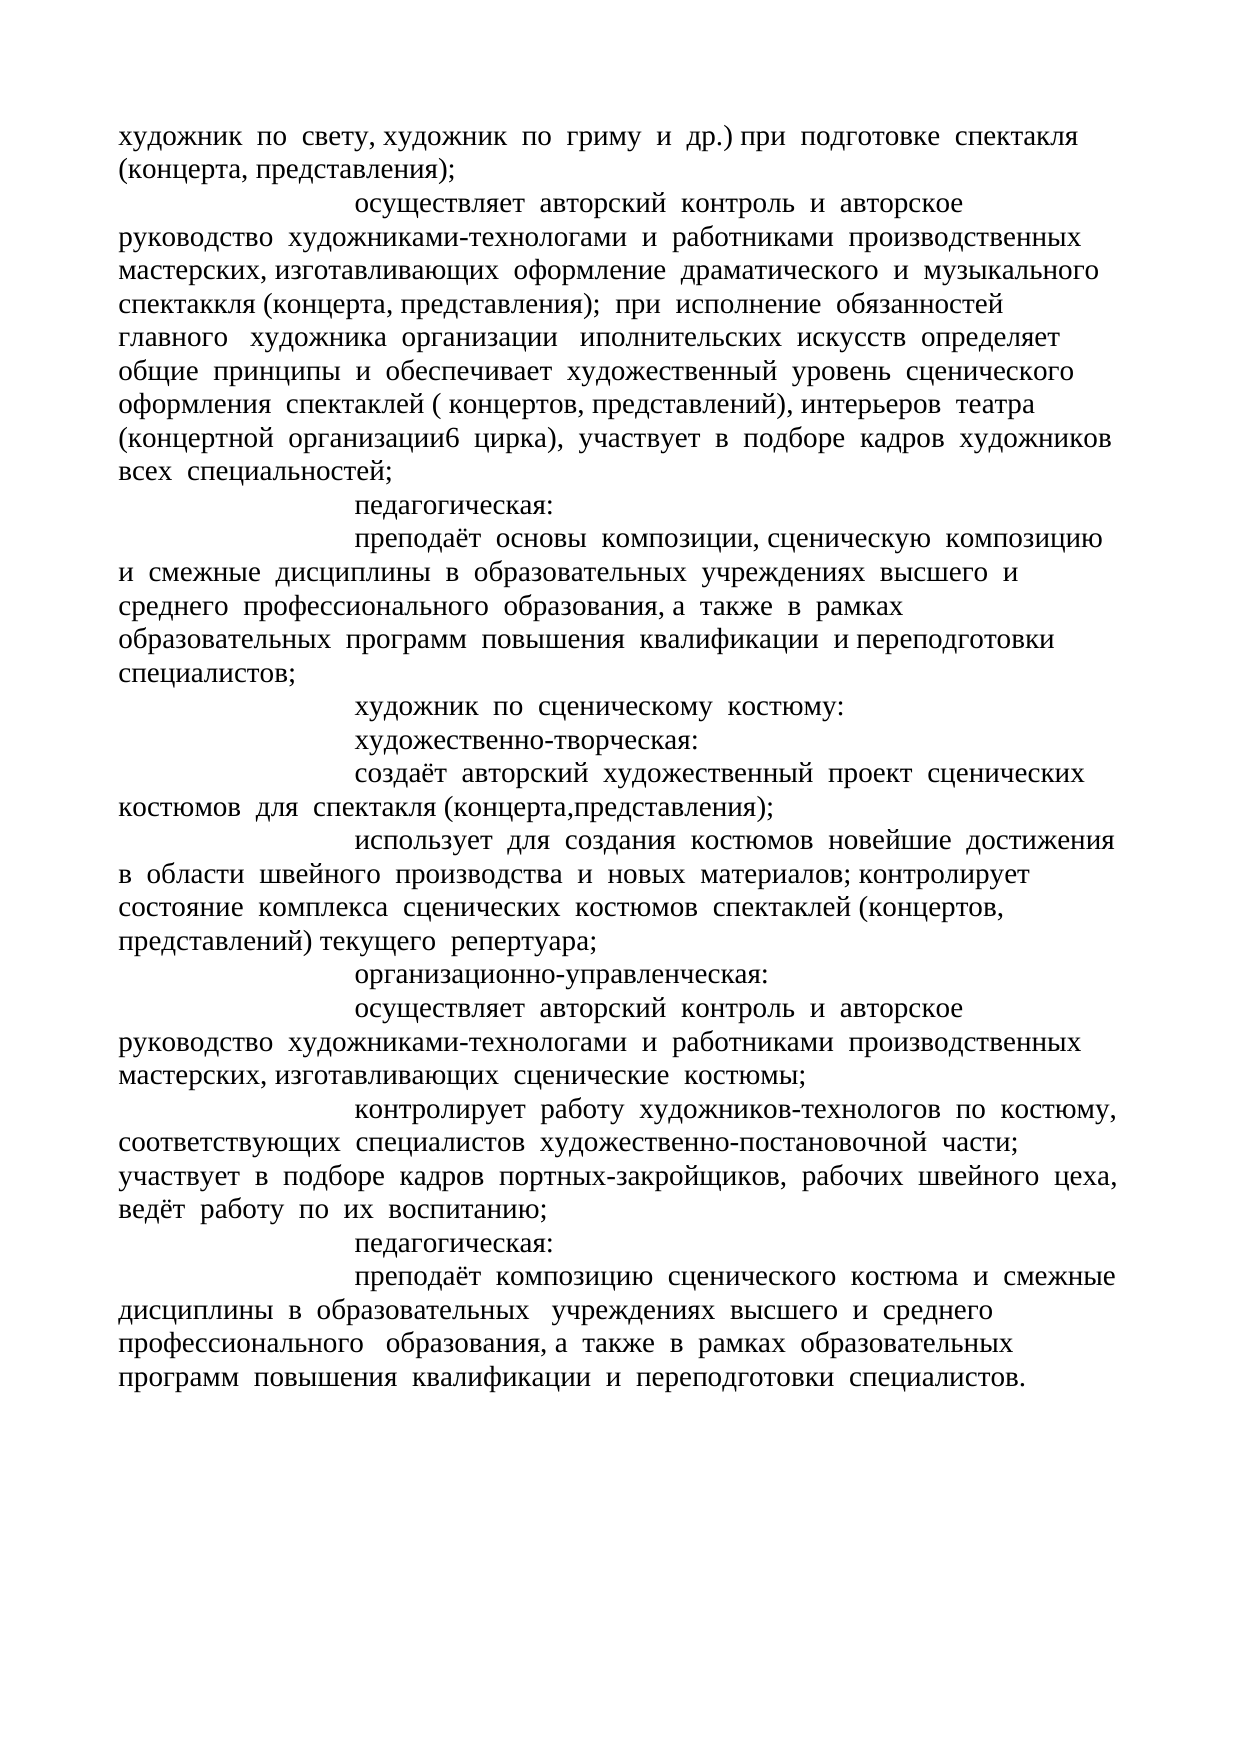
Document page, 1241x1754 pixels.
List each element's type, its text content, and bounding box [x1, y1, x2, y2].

text преподаёт основы композиции, сценическую композицию и смежные дисциплины в образовательных учреждениях высшего и среднего профессионального образования, а также в рамках образовательных программ повышения квалификации и переподготовки специалистов; [118, 521, 1122, 688]
text использует для создания костюмов новейшие достижения в области швейного производства и новых материалов; контролирует состояние комплекса сценических костюмов спектаклей (концертов, представлений) текущего репертуара; [118, 822, 1122, 957]
text художник по сценическому костюму: [118, 688, 1122, 722]
text организационно-управленческая: [118, 957, 1122, 990]
text преподаёт композицию сценического костюма и смежные дисциплины в образовательных учреждениях высшего и среднего профессионального образования, а также в рамках образовательных программ повышения квалификации и переподготовки специалистов. [118, 1258, 1122, 1393]
text педагогическая: [118, 487, 1122, 521]
text осуществляет авторский контроль и авторское руководство художниками-технологами и работниками производственных мастерских, изготавливающих оформление драматического и музыкального спектаккля (концерта, представления); при исполнение обязанностей главного художника организации иполнительских искусств определяет общие принципы и обеспечивает художественный уровень сценического оформления спектаклей ( концертов, представлений), интерьеров театра (концертной организации6 цирка), участвует в подборе кадров художников всех специальностей; [118, 185, 1122, 487]
text художественно-творческая: [118, 722, 1122, 755]
text соответствующих специалистов художественно-постановочной части; участвует в подборе кадров портных-закройщиков, рабочих швейного цеха, ведёт работу по их воспитанию; [118, 1124, 1122, 1225]
text контролирует работу художников-технологов по костюму, [118, 1091, 1122, 1124]
text художник по свету, художник по гриму и др.) при подготовке спектакля (концерта, представления); [118, 118, 1122, 185]
text осуществляет авторский контроль и авторское руководство художниками-технологами и работниками производственных мастерских, изготавливающих сценические костюмы; [118, 990, 1122, 1091]
text создаёт авторский художественный проект сценических костюмов для спектакля (концерта,представления); [118, 755, 1122, 822]
text педагогическая: [118, 1225, 1122, 1258]
